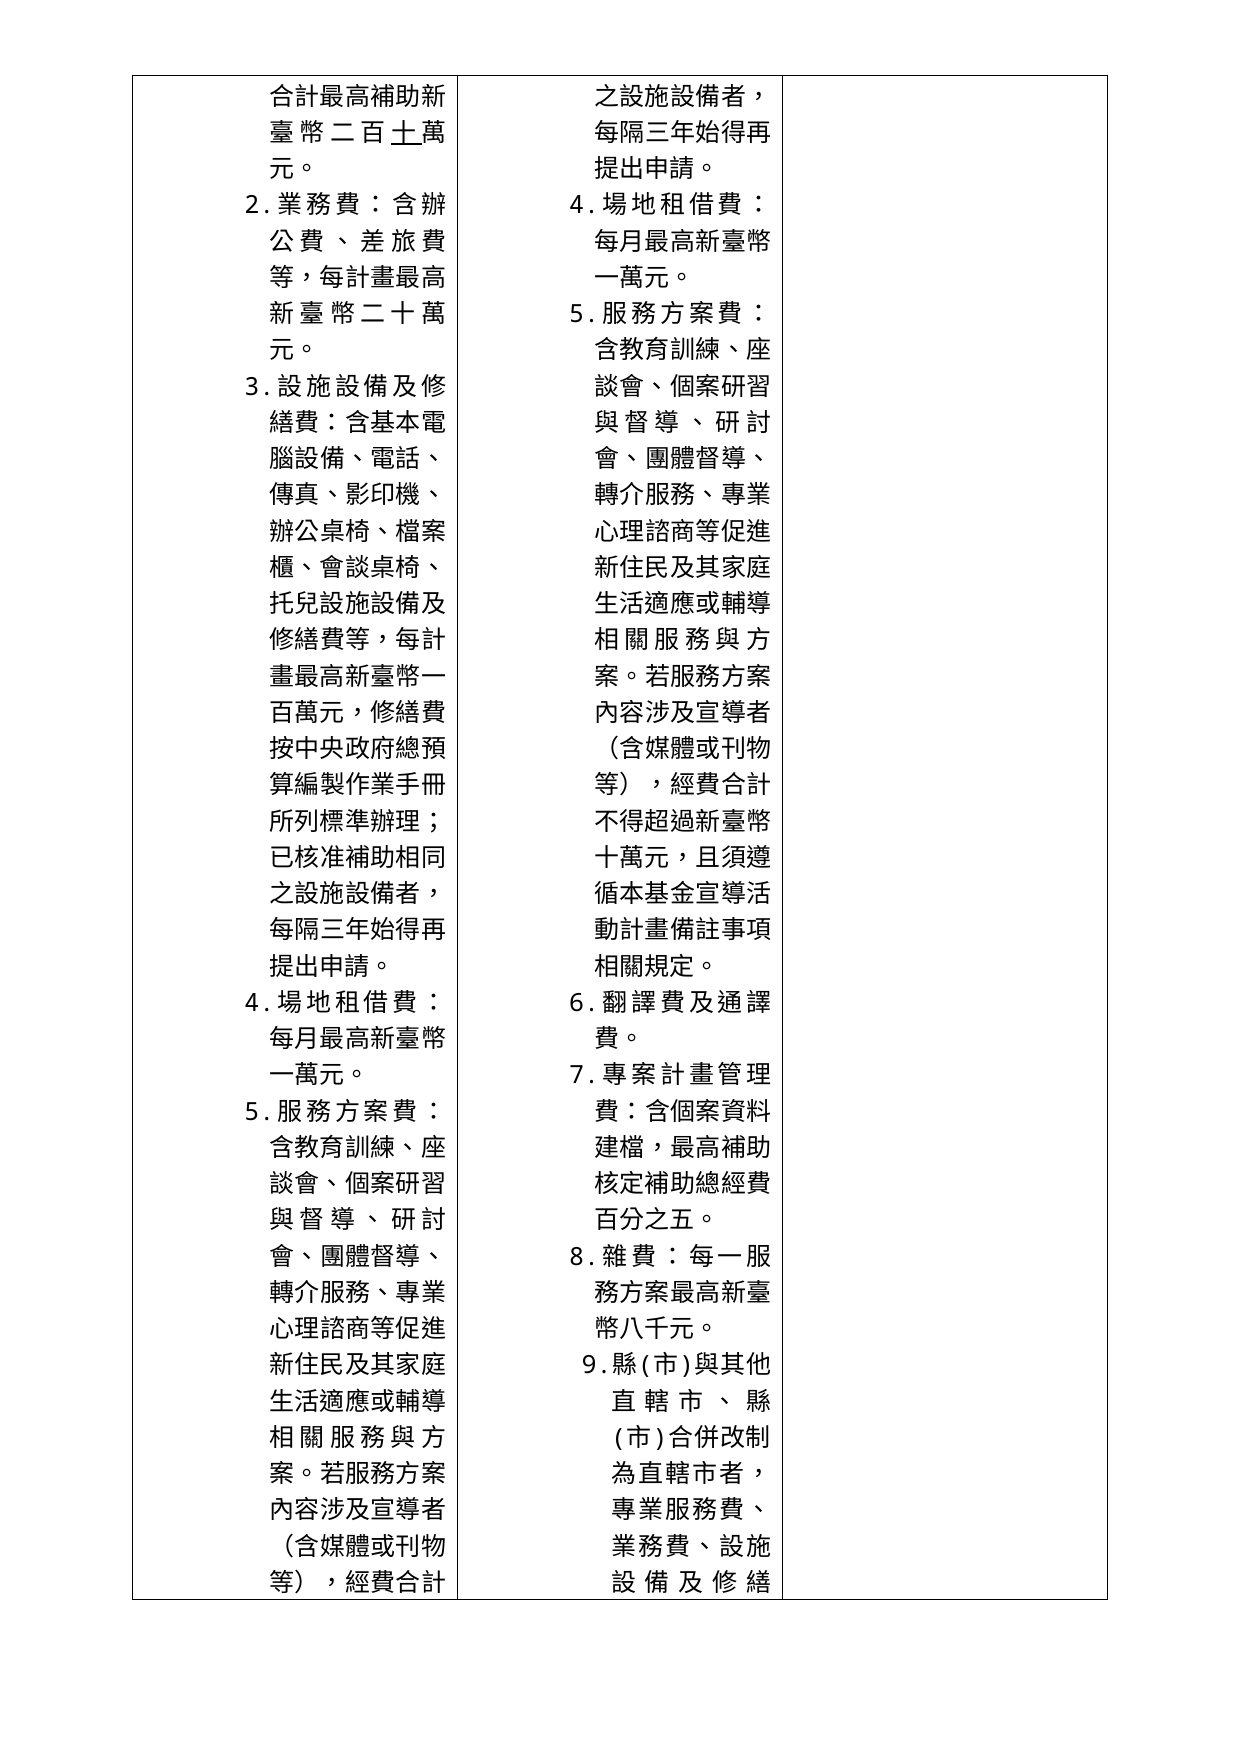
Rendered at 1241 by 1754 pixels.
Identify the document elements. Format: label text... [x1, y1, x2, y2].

table_cell 合計最高補助新臺幣二百十萬元。 2.業務費：含辦公費、差旅費等，每計畫最高新臺幣二十萬元。 3.設施設備及修繕費：含基本電腦設備、電話、傳真、影印機、辦公桌椅、檔案櫃、會談桌椅、托兒設施設備及修繕費等，每計畫最高新臺幣一百萬元，修繕費按中央政府總預算編製作業手冊所列標準辦理；已核准補助相同之設施設備者，每隔三年始得再提出申請。 4.場地租借費：每月最高新臺幣一萬元。 5.服務方案費：含教育訓練、座談會、個案研習與督導、研討會、團體督導、轉介服務、專業心理諮商等促進新住民及其家庭生活適應或輔導相關服務與方案。若服務方案內容涉及宣導者（含媒體或刊物等），經費合計 [133, 76, 457, 1598]
table_cell [783, 76, 1107, 1598]
table_cell 之設施設備者，每隔三年始得再提出申請。 4.場地租借費：每月最高新臺幣一萬元。 5.服務方案費：含教育訓練、座談會、個案研習與督導、研討會、團體督導、轉介服務、專業心理諮商等促進新住民及其家庭生活適應或輔導相關服務與方案。若服務方案內容涉及宣導者（含媒體或刊物等），經費合計不得超過新臺幣十萬元，且須遵循本基金宣導活動計畫備註事項相關規定。 6.翻譯費及通譯費。 7.專案計畫管理費：含個案資料建檔，最高補助核定補助總經費百分之五。 8.雜費：每一服務方案最高新臺幣八千元。 9.縣(市)與其他直轄市、縣(市)合併改制為直轄市者，專業服務費、業務費、設施設備及修繕 [458, 76, 782, 1598]
